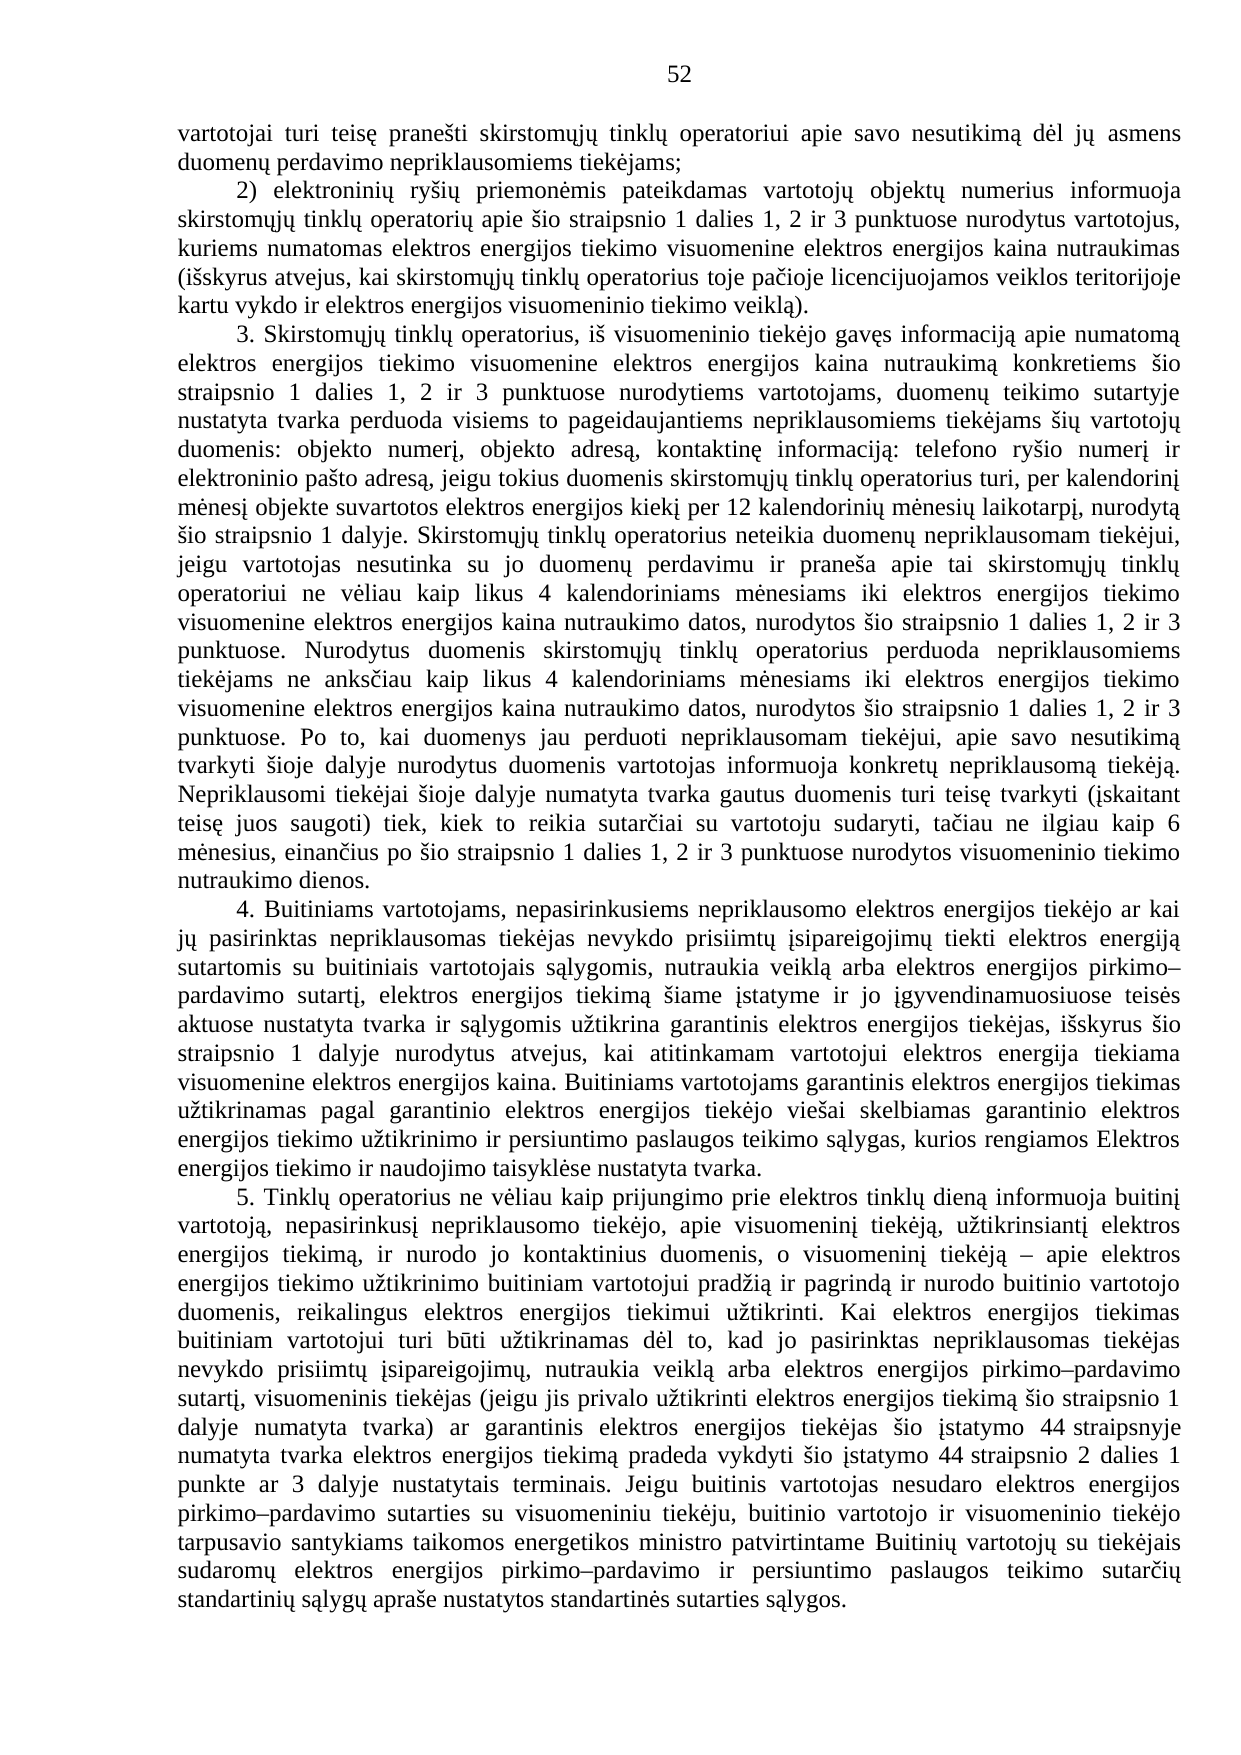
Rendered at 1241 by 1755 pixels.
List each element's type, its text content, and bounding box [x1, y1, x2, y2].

text 3. Skirstomųjų tinklų operatorius, iš visuomeninio tiekėjo gavęs informaciją apie numatomą elektros energijos tiekimo visuomenine elektros energijos kaina nutraukimą konkretiems šio straipsnio 1 dalies 1, 2 ir 3 punktuose nurodytiems vartotojams, duomenų teikimo sutartyje nustatyta tvarka perduoda visiems to pageidaujantiems nepriklausomiems tiekėjams šių vartotojų duomenis: objekto numerį, objekto adresą, kontaktinę informaciją: telefono ryšio numerį ir elektroninio pašto adresą, jeigu tokius duomenis skirstomųjų tinklų operatorius turi, per kalendorinį mėnesį objekte suvartotos elektros energijos kiekį per 12 kalendorinių mėnesių laikotarpį, nurodytą šio straipsnio 1 dalyje. Skirstomųjų tinklų operatorius neteikia duomenų nepriklausomam tiekėjui, jeigu vartotojas nesutinka su jo duomenų perdavimu ir praneša apie tai skirstomųjų tinklų operatoriui ne vėliau kaip likus 4 kalendoriniams mėnesiams iki elektros energijos tiekimo visuomenine elektros energijos kaina nutraukimo datos, nurodytos šio straipsnio 1 dalies 1, 2 ir 3 punktuose. Nurodytus duomenis skirstomųjų tinklų operatorius perduoda nepriklausomiems tiekėjams ne anksčiau kaip likus 4 kalendoriniams mėnesiams iki elektros energijos tiekimo visuomenine elektros energijos kaina nutraukimo datos, nurodytos šio straipsnio 1 dalies 1, 2 ir 3 punktuose. Po to, kai duomenys jau perduoti nepriklausomam tiekėjui, apie savo nesutikimą tvarkyti šioje dalyje nurodytus duomenis vartotojas informuoja konkretų nepriklausomą tiekėją. Nepriklausomi tiekėjai šioje dalyje numatyta tvarka gautus duomenis turi teisę tvarkyti (įskaitant teisę juos saugoti) tiek, kiek to reikia sutarčiai su vartotoju sudaryti, tačiau ne ilgiau kaip 6 mėnesius, einančius po šio straipsnio 1 dalies 1, 2 ir 3 punktuose nurodytos visuomeninio tiekimo nutraukimo dienos. [177, 319, 1181, 894]
text 4. Buitiniams vartotojams, nepasirinkusiems nepriklausomo elektros energijos tiekėjo ar kai jų pasirinktas nepriklausomas tiekėjas nevykdo prisiimtų įsipareigojimų tiekti elektros energiją sutartomis su buitiniais vartotojais sąlygomis, nutraukia veiklą arba elektros energijos pirkimo–pardavimo sutartį, elektros energijos tiekimą šiame įstatyme ir jo įgyvendinamuosiuose teisės aktuose nustatyta tvarka ir sąlygomis užtikrina garantinis elektros energijos tiekėjas, išskyrus šio straipsnio 1 dalyje nurodytus atvejus, kai atitinkamam vartotojui elektros energija tiekiama visuomenine elektros energijos kaina. Buitiniams vartotojams garantinis elektros energijos tiekimas užtikrinamas pagal garantinio elektros energijos tiekėjo viešai skelbiamas garantinio elektros energijos tiekimo užtikrinimo ir persiuntimo paslaugos teikimo sąlygas, kurios rengiamos Elektros energijos tiekimo ir naudojimo taisyklėse nustatyta tvarka. [177, 894, 1181, 1182]
text 5. Tinklų operatorius ne vėliau kaip prijungimo prie elektros tinklų dieną informuoja buitinį vartotoją, nepasirinkusį nepriklausomo tiekėjo, apie visuomeninį tiekėją, užtikrinsiantį elektros energijos tiekimą, ir nurodo jo kontaktinius duomenis, o visuomeninį tiekėją – apie elektros energijos tiekimo užtikrinimo buitiniam vartotojui pradžią ir pagrindą ir nurodo buitinio vartotojo duomenis, reikalingus elektros energijos tiekimui užtikrinti. Kai elektros energijos tiekimas buitiniam vartotojui turi būti užtikrinamas dėl to, kad jo pasirinktas nepriklausomas tiekėjas nevykdo prisiimtų įsipareigojimų, nutraukia veiklą arba elektros energijos pirkimo–pardavimo sutartį, visuomeninis tiekėjas (jeigu jis privalo užtikrinti elektros energijos tiekimą šio straipsnio 1 dalyje numatyta tvarka) ar garantinis elektros energijos tiekėjas šio įstatymo 44 straipsnyje numatyta tvarka elektros energijos tiekimą pradeda vykdyti šio įstatymo 44 straipsnio 2 dalies 1 punkte ar 3 dalyje nustatytais terminais. Jeigu buitinis vartotojas nesudaro elektros energijos pirkimo–pardavimo sutarties su visuomeniniu tiekėju, buitinio vartotojo ir visuomeninio tiekėjo tarpusavio santykiams taikomos energetikos ministro patvirtintame Buitinių vartotojų su tiekėjais sudaromų elektros energijos pirkimo–pardavimo ir persiuntimo paslaugos teikimo sutarčių standartinių sąlygų apraše nustatytos standartinės sutarties sąlygos. [177, 1182, 1181, 1613]
text vartotojai turi teisę pranešti skirstomųjų tinklų operatoriui apie savo nesutikimą dėl jų asmens duomenų perdavimo nepriklausomiems tiekėjams; [177, 118, 1181, 176]
text 2) elektroninių ryšių priemonėmis pateikdamas vartotojų objektų numerius informuoja skirstomųjų tinklų operatorių apie šio straipsnio 1 dalies 1, 2 ir 3 punktuose nurodytus vartotojus, kuriems numatomas elektros energijos tiekimo visuomenine elektros energijos kaina nutraukimas (išskyrus atvejus, kai skirstomųjų tinklų operatorius toje pačioje licencijuojamos veiklos teritorijoje kartu vykdo ir elektros energijos visuomeninio tiekimo veiklą). [177, 176, 1181, 319]
